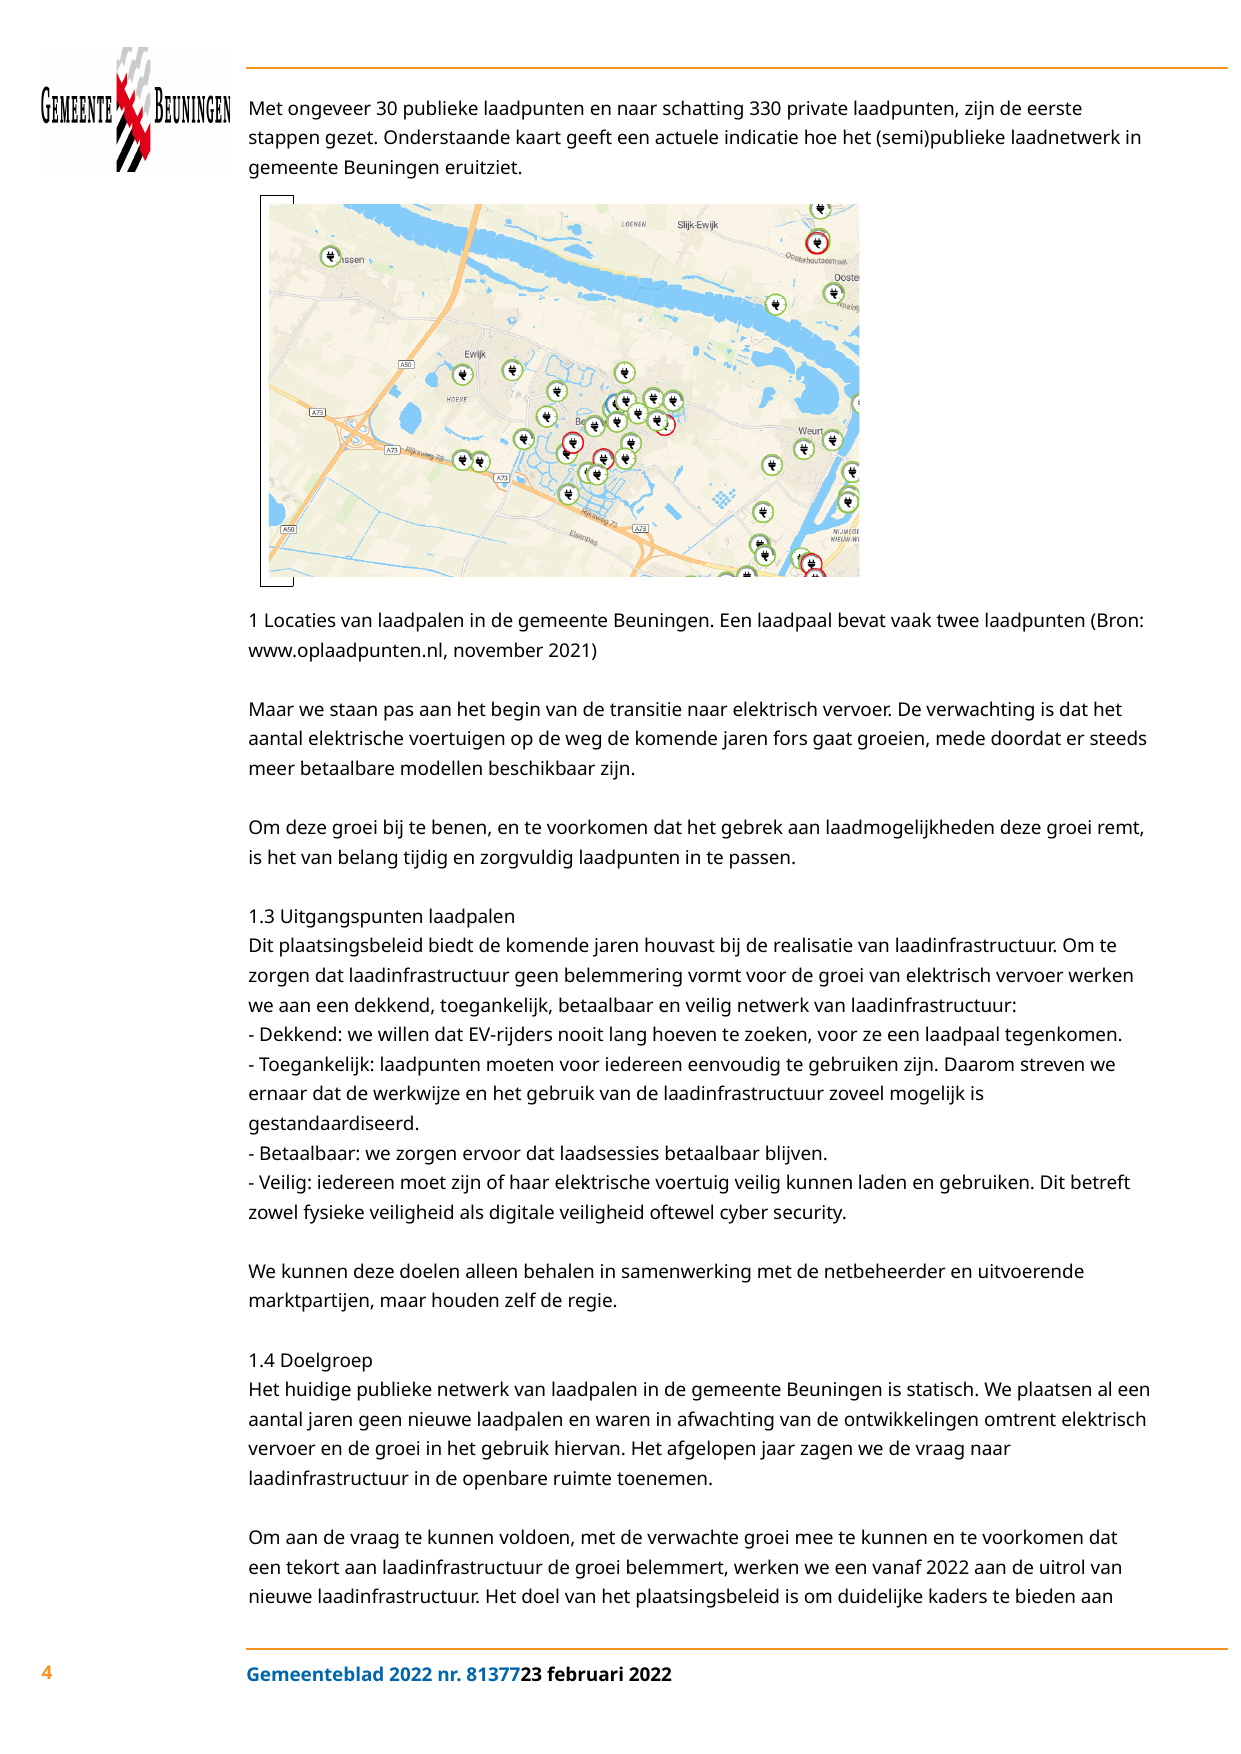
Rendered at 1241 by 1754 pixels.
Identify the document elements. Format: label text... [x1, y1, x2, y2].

text Het huidige publieke netwerk van laadpalen in de gemeente Beuningen is statisch. We plaatsen al een aantal jaren geen nieuwe laadpalen en waren in afwachting van de ontwikkelingen omtrent elektrisch vervoer en de groei in het gebruik hiervan. Het afgelopen jaar zagen we de vraag naar laadinfrastructuur in de openbare ruimte toenemen. [248, 1376, 1152, 1491]
text Om aan de vraag te kunnen voldoen, met de verwachte groei mee te kunnen en te voorkomen dat een tekort aan laadinfrastructuur de groei belemmert, werken we een vanaf 2022 aan de uitrol van nieuwe laadinfrastructuur. Het doel van het plaatsingsbeleid is om duidelijke kaders te bieden aan [248, 1524, 1152, 1609]
picture [41, 47, 231, 172]
text Maar we staan pas aan het begin van de transitie naar elektrisch vervoer. De verwachting is dat het aantal elektrische voertuigen op de weg de komende jaren fors gaat groeien, mede doordat er steeds meer betaalbare modellen beschikbaar zijn. [248, 696, 1152, 781]
text Dit plaatsingsbeleid biedt de komende jaren houvast bij de realisatie van laadinfrastructuur. Om te zorgen dat laadinfrastructuur geen belemmering vormt voor de groei van elektrisch vervoer werken we aan een dekkend, toegankelijk, betaalbaar en veilig netwerk van laadinfrastructuur: [248, 933, 1152, 1018]
text - Toegankelijk: laadpunten moeten voor iedereen eenvoudig te gebruiken zijn. Daarom streven we ernaar dat de werkwijze en het gebruik van de laadinfrastructuur zoveel mogelijk is gestandaardiseerd. [248, 1051, 1152, 1136]
picture [268, 204, 860, 577]
text 1 Locaties van laadpalen in de gemeente Beuningen. Een laadpaal bevat vaak twee laadpunten (Bron: www.oplaadpunten.nl, november 2021) [248, 607, 1152, 663]
text Om deze groei bij te benen, en te voorkomen dat het gebrek aan laadmogelijkheden deze groei remt, is het van belang tijdig en zorgvuldig laadpunten in te passen. [248, 814, 1152, 870]
text Met ongeveer 30 publieke laadpunten en naar schatting 330 private laadpunten, zijn de eerste stappen gezet. Onderstaande kaart geeft een actuele indicatie hoe het (semi)publieke laadnetwerk in gemeente Beuningen eruitziet. [248, 95, 1152, 180]
text We kunnen deze doelen alleen behalen in samenwerking met de netbeheerder en uitvoerende marktpartijen, maar houden zelf de regie. [248, 1258, 1152, 1313]
text - Dekkend: we willen dat EV-rijders nooit lang hoeven te zoeken, voor ze een laadpaal tegenkomen. [248, 1021, 1152, 1047]
text - Veilig: iedereen moet zijn of haar elektrische voertuig veilig kunnen laden en gebruiken. Dit betreft zowel fysieke veiligheid als digitale veiligheid oftewel cyber security. [248, 1169, 1152, 1225]
text - Betaalbaar: we zorgen ervoor dat laadsessies betaalbaar blijven. [248, 1140, 1152, 1166]
text 1.3 Uitgangspunten laadpalen [248, 903, 1152, 929]
text 1.4 Doelgroep [248, 1347, 1152, 1373]
